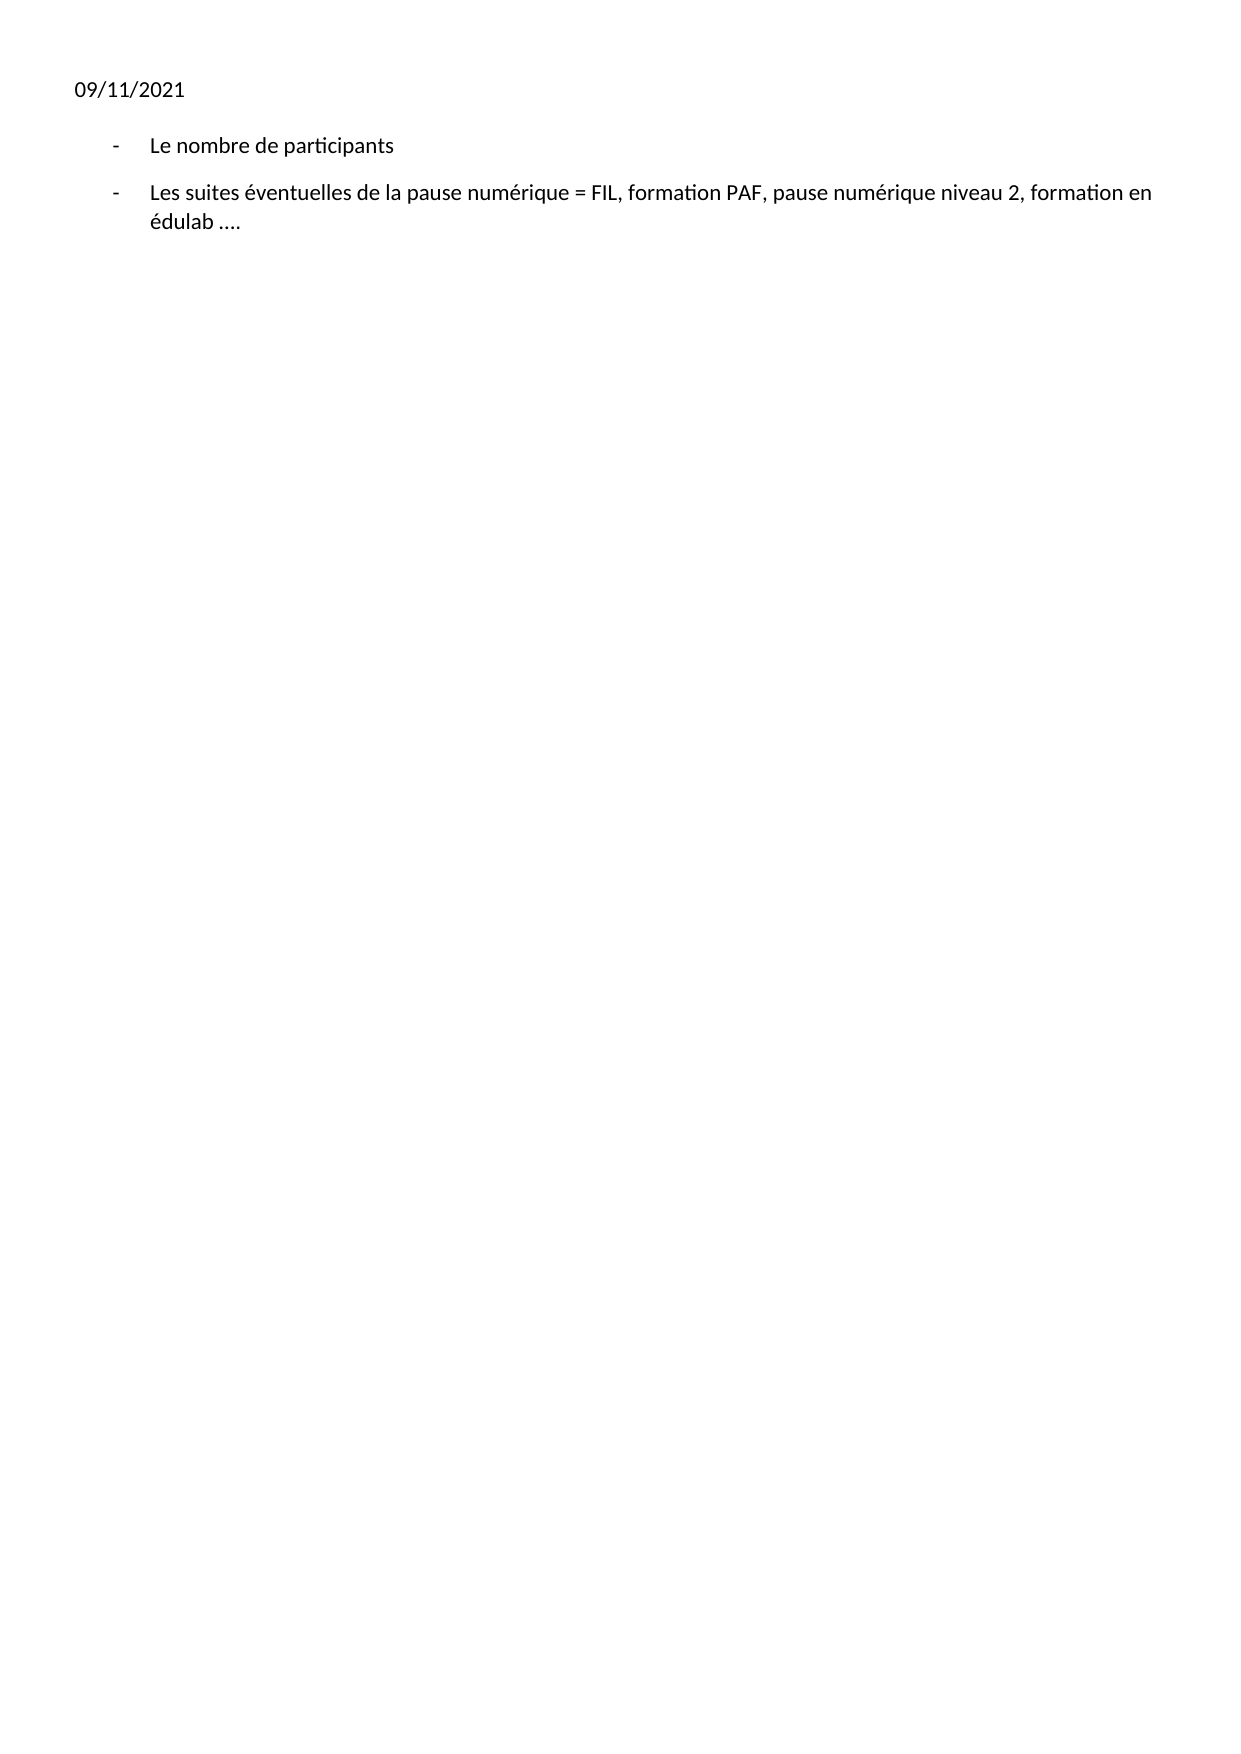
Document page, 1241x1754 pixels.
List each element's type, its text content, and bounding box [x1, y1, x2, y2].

list Le nombre de participants [112, 131, 1165, 159]
list Les suites éventuelles de la pause numérique = FIL, formation PAF, pause numérique niveau 2, formation en édulab …. [112, 178, 1165, 236]
